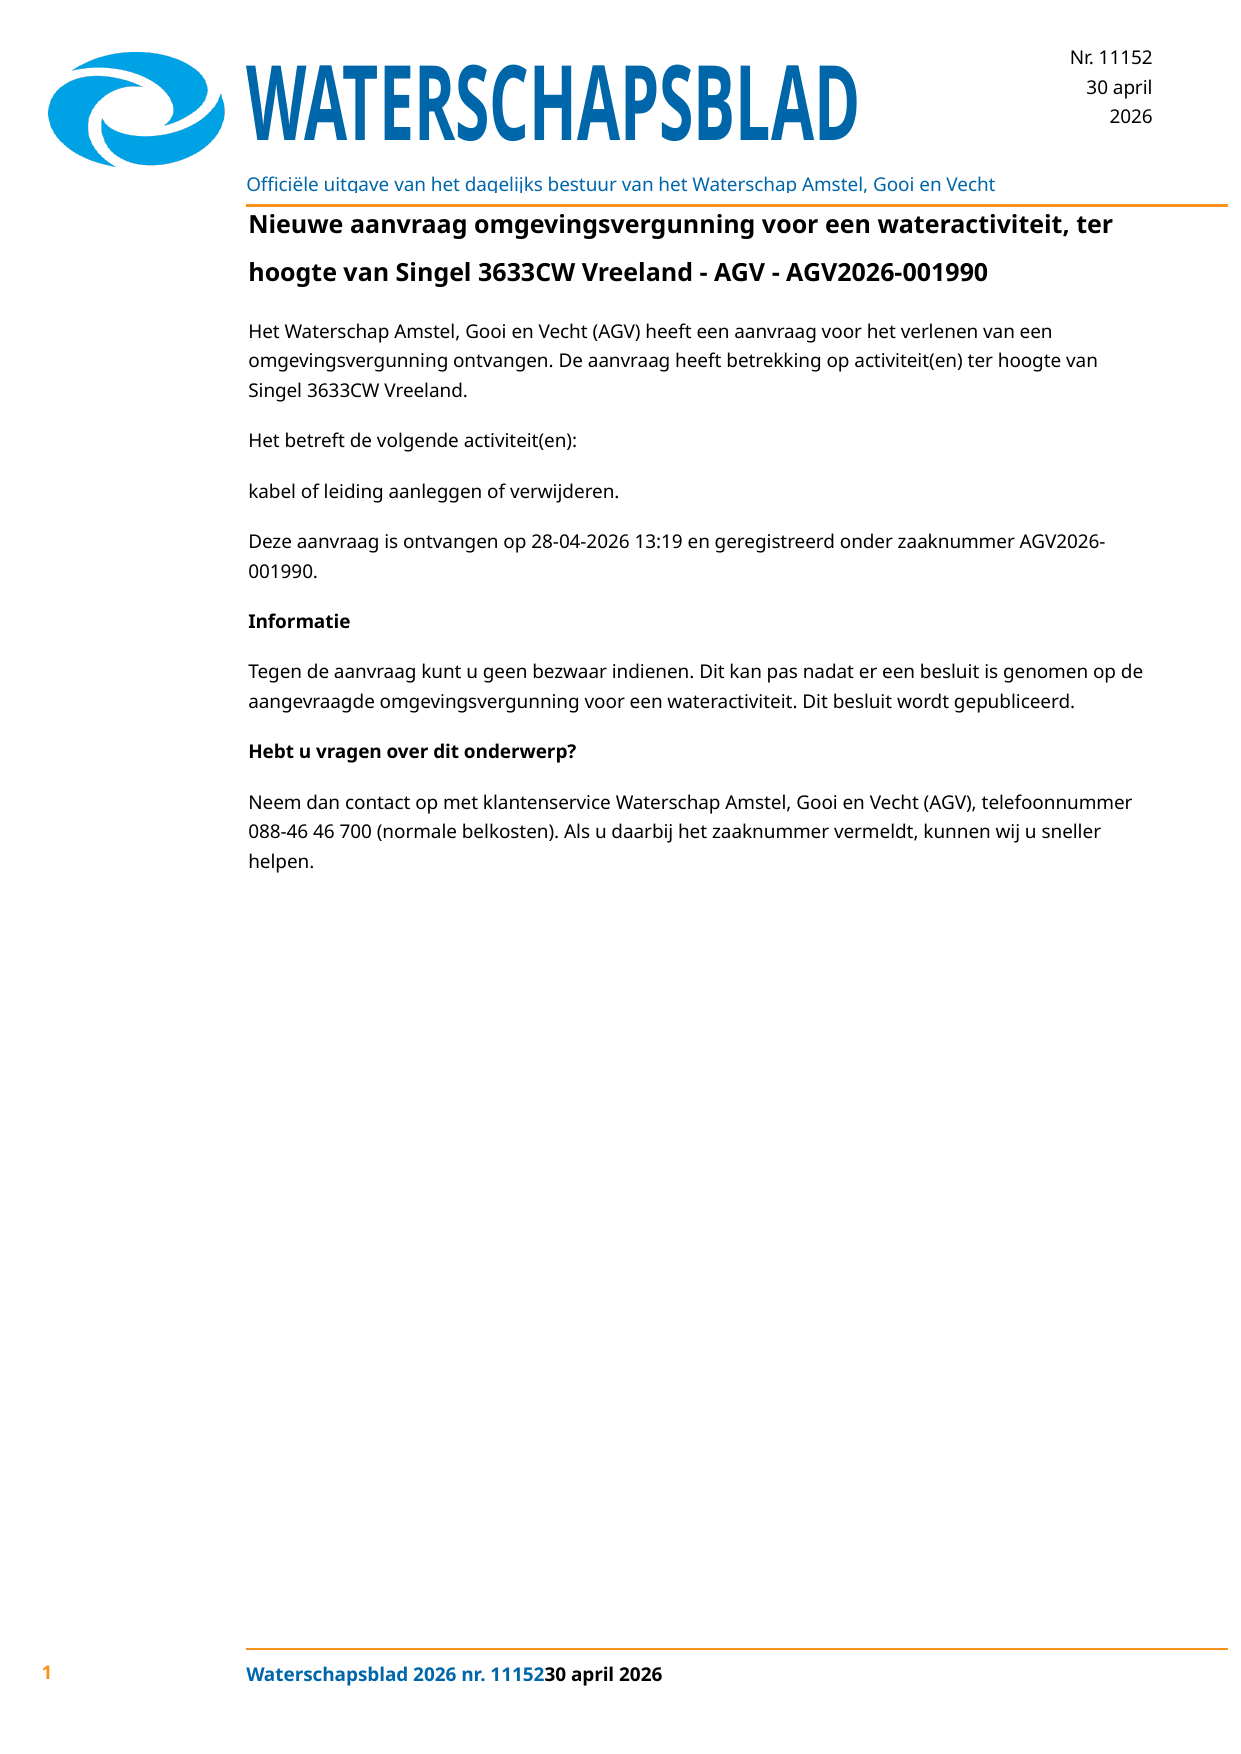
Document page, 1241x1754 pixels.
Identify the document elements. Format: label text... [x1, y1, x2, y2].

text kabel of leiding aanleggen of verwijderen. [248, 478, 1152, 504]
picture [41, 47, 231, 172]
text Het Waterschap Amstel, Gooi en Vecht (AGV) heeft een aanvraag voor het verlenen van een omgevingsvergunning ontvangen. De aanvraag heeft betrekking op activiteit(en) ter hoogte van Singel 3633CW Vreeland. [248, 318, 1152, 403]
text Het betreft de volgende activiteit(en): [248, 427, 1152, 453]
text Tegen de aanvraag kunt u geen bezwaar indienen. Dit kan pas nadat er een besluit is genomen op de aangevraagde omgevingsvergunning voor een wateractiviteit. Dit besluit wordt gepubliceerd. [248, 659, 1152, 714]
text Nieuwe aanvraag omgevingsvergunning voor een wateractiviteit, ter hoogte van Singel 3633CW Vreeland - AGV - AGV2026-001990 [248, 207, 1152, 288]
text Hebt u vragen over dit onderwerp? [248, 739, 1152, 764]
text Informatie [248, 608, 1152, 634]
text Deze aanvraag is ontvangen op 28-04-2026 13:19 en geregistreerd onder zaaknummer AGV2026-001990. [248, 528, 1152, 584]
text Neem dan contact op met klantenservice Waterschap Amstel, Gooi en Vecht (AGV), telefoonnummer 088-46 46 700 (normale belkosten). Als u daarbij het zaaknummer vermeldt, kunnen wij u sneller helpen. [248, 789, 1152, 874]
